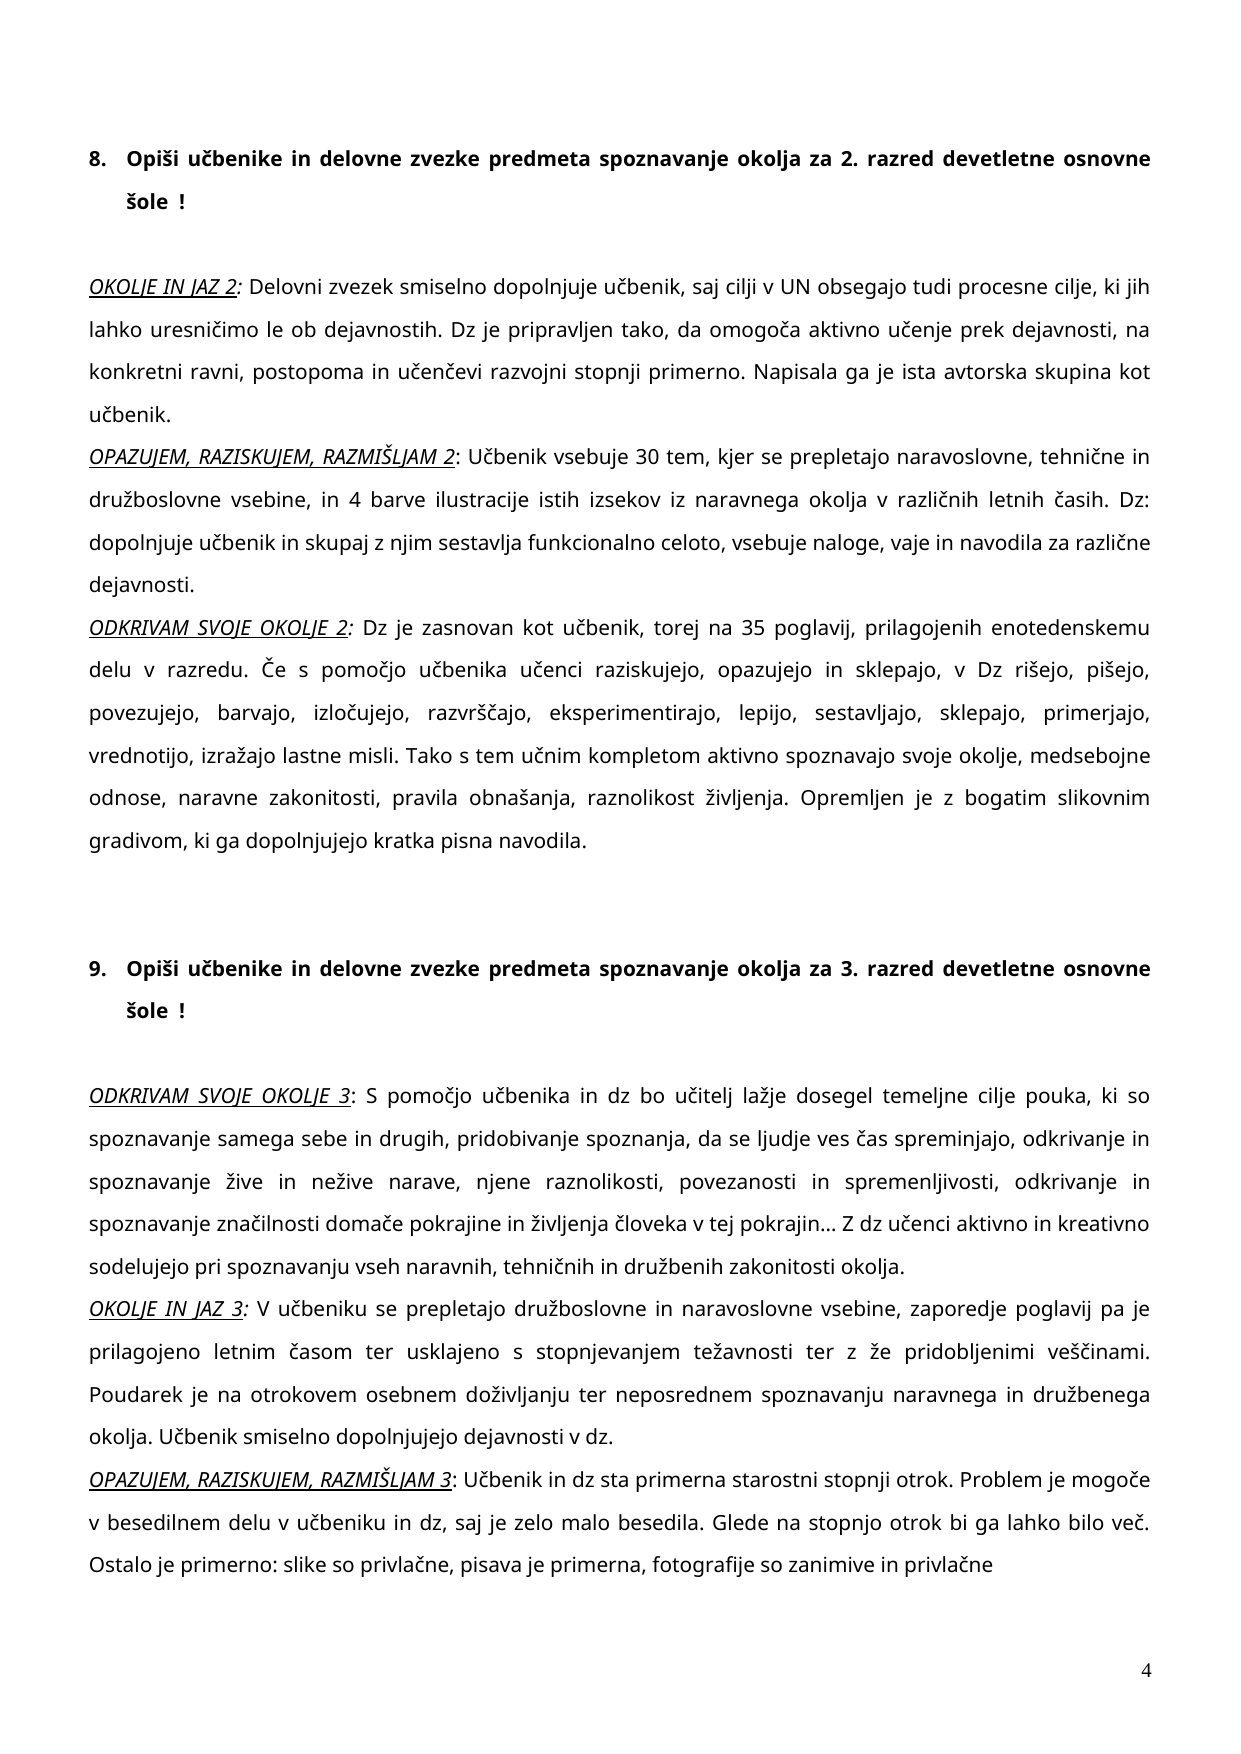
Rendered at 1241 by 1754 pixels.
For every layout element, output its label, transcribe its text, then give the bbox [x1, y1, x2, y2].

text ODKRIVAM SVOJE OKOLJE 2: Dz je zasnovan kot učbenik, torej na 35 poglavij, prilagojenih enotedenskemu delu v razredu. Če s pomočjo učbenika učenci raziskujejo, opazujejo in sklepajo, v Dz rišejo, pišejo, povezujejo, barvajo, izločujejo, razvrščajo, eksperimentirajo, lepijo, sestavljajo, sklepajo, primerjajo, vrednotijo, izražajo lastne misli. Tako s tem učnim kompletom aktivno spoznavajo svoje okolje, medsebojne odnose, naravne zakonitosti, pravila obnašanja, raznolikost življenja. Opremljen je z bogatim slikovnim gradivom, ki ga dopolnjujejo kratka pisna navodila. [89, 613, 1152, 854]
list Opiši učbenike in delovne zvezke predmeta spoznavanje okolja za 2. razred devetletne osnovne šole ! [89, 144, 1152, 215]
text OKOLJE IN JAZ 3: V učbeniku se prepletajo družboslovne in naravoslovne vsebine, zaporedje poglavij pa je prilagojeno letnim časom ter usklajeno s stopnjevanjem težavnosti ter z že pridobljenimi veščinami. Poudarek je na otrokovem osebnem doživljanju ter neposrednem spoznavanju naravnega in družbenega okolja. Učbenik smiselno dopolnjujejo dejavnosti v dz. [89, 1294, 1152, 1451]
list Opiši učbenike in delovne zvezke predmeta spoznavanje okolja za 3. razred devetletne osnovne šole ! [89, 954, 1152, 1025]
text OPAZUJEM, RAZISKUJEM, RAZMIŠLJAM 3: Učbenik in dz sta primerna starostni stopnji otrok. Problem je mogoče v besedilnem delu v učbeniku in dz, saj je zelo malo besedila. Glede na stopnjo otrok bi ga lahko bilo več. Ostalo je primerno: slike so privlačne, pisava je primerna, fotografije so zanimive in privlačne [89, 1465, 1152, 1579]
text OKOLJE IN JAZ 2: Delovni zvezek smiselno dopolnjuje učbenik, saj cilji v UN obsegajo tudi procesne cilje, ki jih lahko uresničimo le ob dejavnostih. Dz je pripravljen tako, da omogoča aktivno učenje prek dejavnosti, na konkretni ravni, postopoma in učenčevi razvojni stopnji primerno. Napisala ga je ista avtorska skupina kot učbenik. [89, 272, 1152, 428]
text ODKRIVAM SVOJE OKOLJE 3: S pomočjo učbenika in dz bo učitelj lažje dosegel temeljne cilje pouka, ki so spoznavanje samega sebe in drugih, pridobivanje spoznanja, da se ljudje ves čas spreminjajo, odkrivanje in spoznavanje žive in nežive narave, njene raznolikosti, povezanosti in spremenljivosti, odkrivanje in spoznavanje značilnosti domače pokrajine in življenja človeka v tej pokrajin… Z dz učenci aktivno in kreativno sodelujejo pri spoznavanju vseh naravnih, tehničnih in družbenih zakonitosti okolja. [89, 1082, 1152, 1280]
text OPAZUJEM, RAZISKUJEM, RAZMIŠLJAM 2: Učbenik vsebuje 30 tem, kjer se prepletajo naravoslovne, tehnične in družboslovne vsebine, in 4 barve ilustracije istih izsekov iz naravnega okolja v različnih letnih časih. Dz: dopolnjuje učbenik in skupaj z njim sestavlja funkcionalno celoto, vsebuje naloge, vaje in navodila za različne dejavnosti. [89, 442, 1152, 599]
